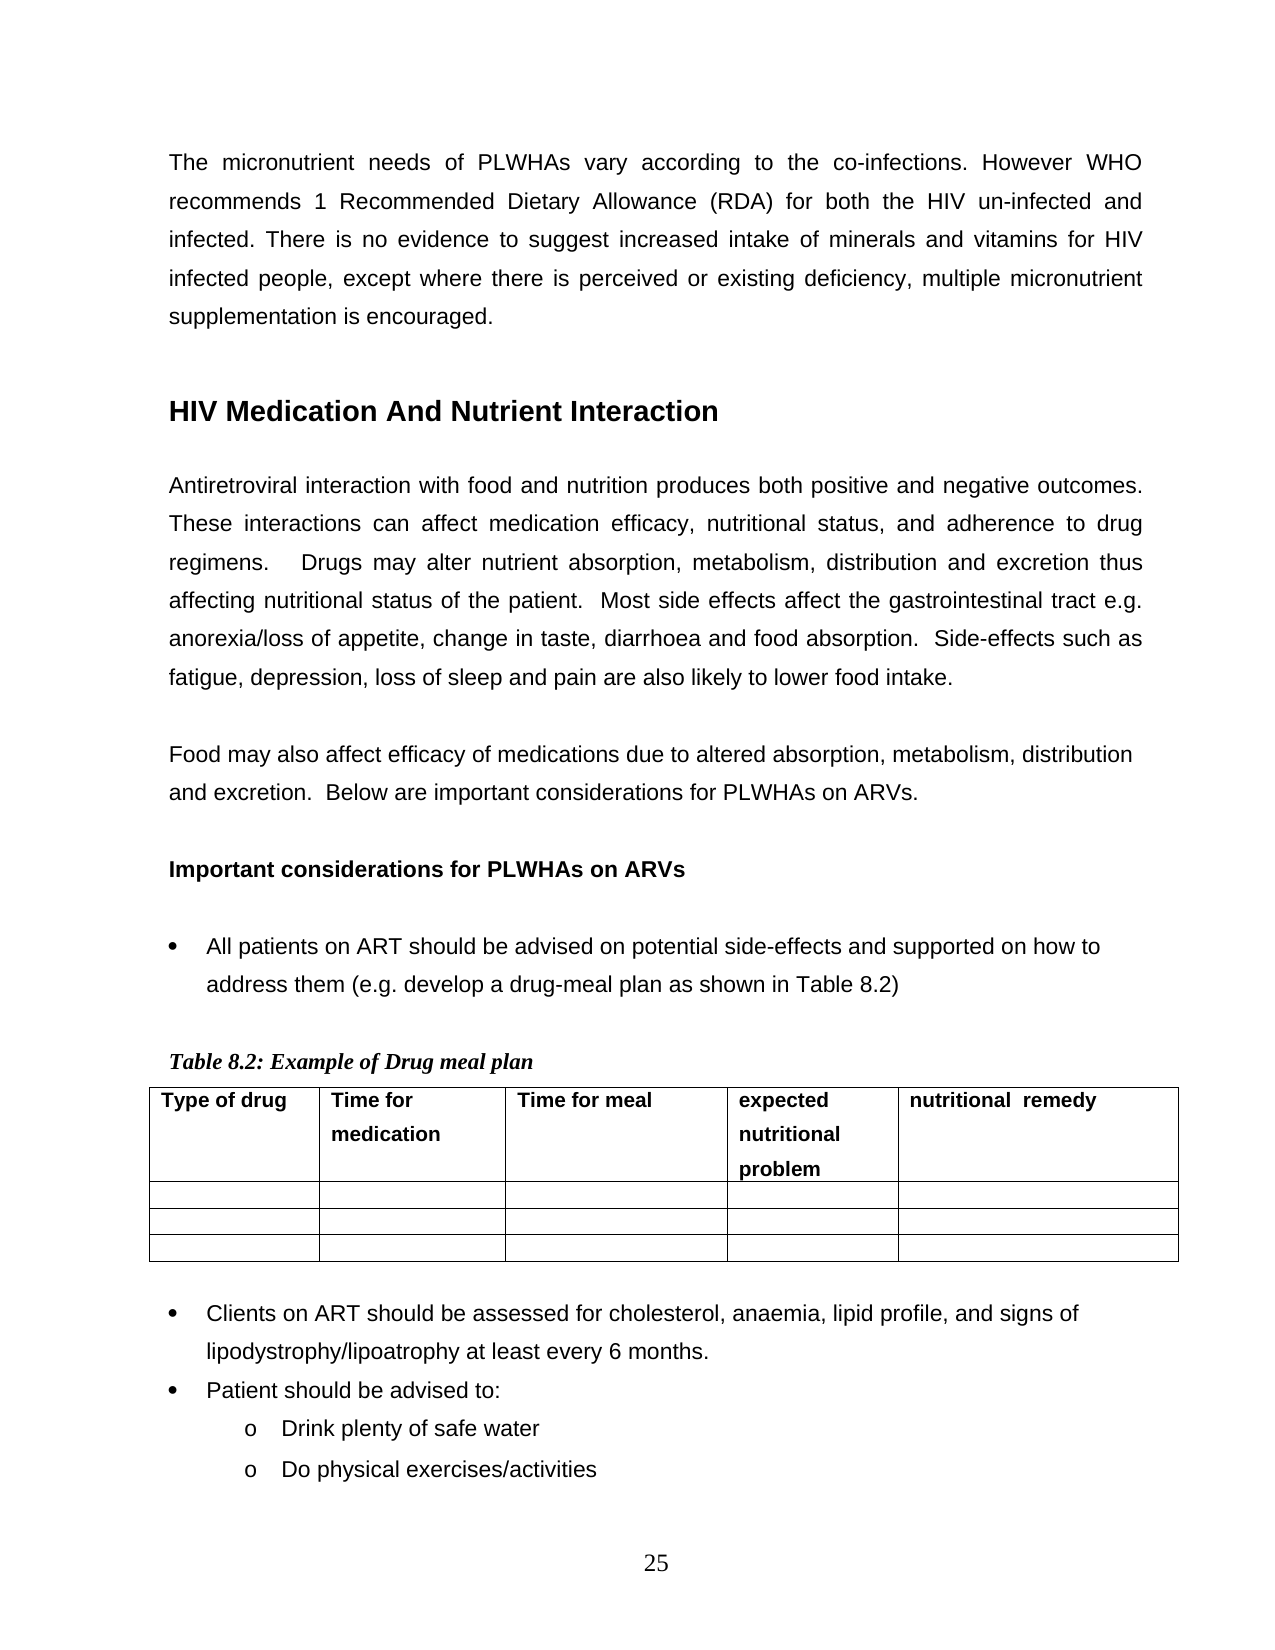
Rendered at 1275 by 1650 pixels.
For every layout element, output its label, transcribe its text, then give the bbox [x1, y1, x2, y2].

table_cell [150, 1209, 319, 1234]
text Food may also affect efficacy of medications due to altered absorption, metabolism, distribution and excretion. Below are important considerations for PLWHAs on ARVs. [169, 741, 1144, 806]
text Table 8.2: Example of Drug meal plan [169, 1049, 1144, 1074]
list All patients on ART should be advised on potential side-effects and supported on how to address them (e.g. develop a drug-meal plan as shown in Table 8.2) [169, 934, 1144, 998]
list Do physical exercises/activities [244, 1457, 1144, 1485]
table_cell [506, 1182, 727, 1208]
table_header Time for medication [320, 1088, 505, 1181]
subtitle HIV Medication And Nutrient Interaction [169, 395, 1144, 428]
text Important considerations for PLWHAs on ARVs [169, 857, 1144, 882]
table_cell [899, 1209, 1178, 1234]
list Patient should be advised to: [169, 1377, 1144, 1403]
table_cell [728, 1182, 898, 1208]
text Antiretroviral interaction with food and nutrition produces both positive and negative outcomes. These interactions can affect medication efficacy, nutritional status, and adherence to drug regimens. Drugs may alter nutrient absorption, metabolism, distribution and excretion thus affecting nutritional status of the patient. Most side effects affect the gastrointestinal tract e.g. anorexia/loss of appetite, change in taste, diarrhoea and food absorption. Side-effects such as fatigue, depression, loss of sleep and pain are also likely to lower food intake. [169, 472, 1144, 690]
table_header expected nutritional problem [728, 1088, 898, 1181]
table_cell [150, 1235, 319, 1261]
text The micronutrient needs of PLWHAs vary according to the co-infections. However WHO recommends 1 Recommended Dietary Allowance (RDA) for both the HIV un-infected and infected. There is no evidence to suggest increased intake of minerals and vitamins for HIV infected people, except where there is perceived or existing deficiency, multiple micronutrient supplementation is encouraged. [169, 150, 1144, 329]
table_cell [320, 1182, 505, 1208]
table_cell [150, 1182, 319, 1208]
list Clients on ART should be assessed for cholesterol, anaemia, lipid profile, and signs of lipodystrophy/lipoatrophy at least every 6 months. [169, 1300, 1144, 1364]
table_cell [320, 1209, 505, 1234]
table_cell [728, 1235, 898, 1261]
table_header Time for meal [506, 1088, 727, 1181]
table_cell [320, 1235, 505, 1261]
table_header Type of drug [150, 1088, 319, 1181]
table_cell [899, 1235, 1178, 1261]
table_header nutritional remedy [899, 1088, 1178, 1181]
table_cell [506, 1209, 727, 1234]
table_cell [506, 1235, 727, 1261]
list Drink plenty of safe water [244, 1416, 1144, 1443]
table_cell [899, 1182, 1178, 1208]
table_cell [728, 1209, 898, 1234]
